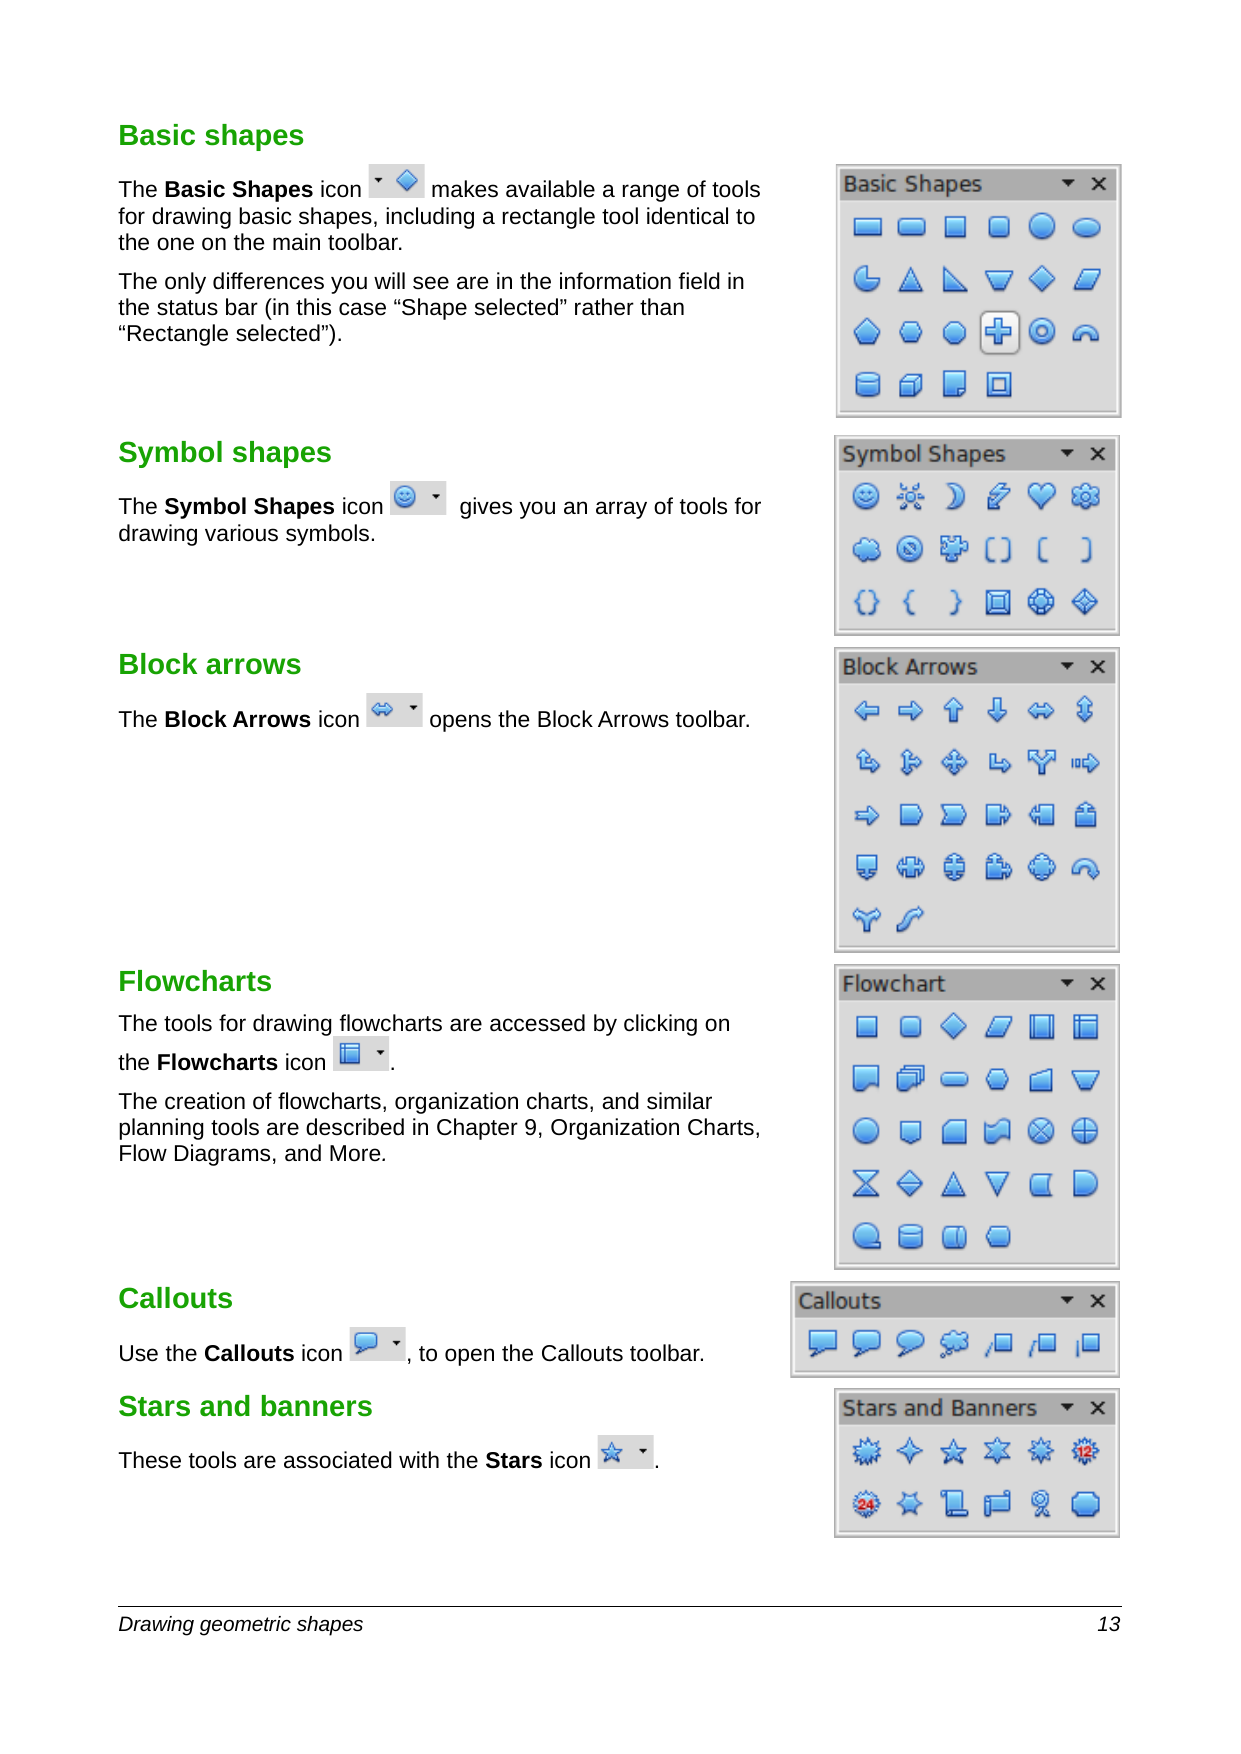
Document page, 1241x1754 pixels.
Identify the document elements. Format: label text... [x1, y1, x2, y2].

table_cell [767, 964, 1120, 1281]
picture [834, 1388, 1120, 1538]
table_cell Flowcharts The tools for drawing flowcharts are accessed by clicking on the Flowcharts icon . The creation of flowcharts, organization charts, and similar planning tools are described in Chapter 9, Organization Charts, Flow Diagrams, and More. [118, 964, 767, 1281]
table_header [767, 435, 1120, 647]
picture [390, 481, 447, 515]
table_cell [767, 647, 1120, 964]
table_header The Basic Shapes icon makes available a range of tools for drawing basic shapes, including a rectangle tool identical to the one on the main toolbar. The only differences you will see are in the information field in the status bar (in this case “Shape selected” rather than “Rectangle selected”). [118, 164, 769, 435]
picture [368, 164, 425, 198]
table_header Symbol shapes The Symbol Shapes icon gives you an array of tools for drawing various symbols. [118, 435, 767, 647]
table_header [769, 164, 1122, 435]
picture [834, 647, 1120, 953]
subtitle Basic shapes [118, 118, 1122, 152]
picture [834, 964, 1120, 1270]
table_cell [767, 1281, 1120, 1389]
picture [835, 164, 1122, 418]
table_cell Stars and banners These tools are associated with the Stars icon . [118, 1389, 767, 1537]
picture [597, 1435, 654, 1469]
picture [333, 1036, 390, 1071]
table_cell Callouts Use the Callouts icon , to open the Callouts toolbar. [118, 1281, 767, 1389]
table_cell [767, 1389, 834, 1537]
picture [790, 1281, 1120, 1378]
picture [349, 1327, 406, 1361]
table_cell Block arrows The Block Arrows icon opens the Block Arrows toolbar. [118, 647, 767, 964]
picture [834, 435, 1120, 636]
picture [366, 693, 423, 727]
